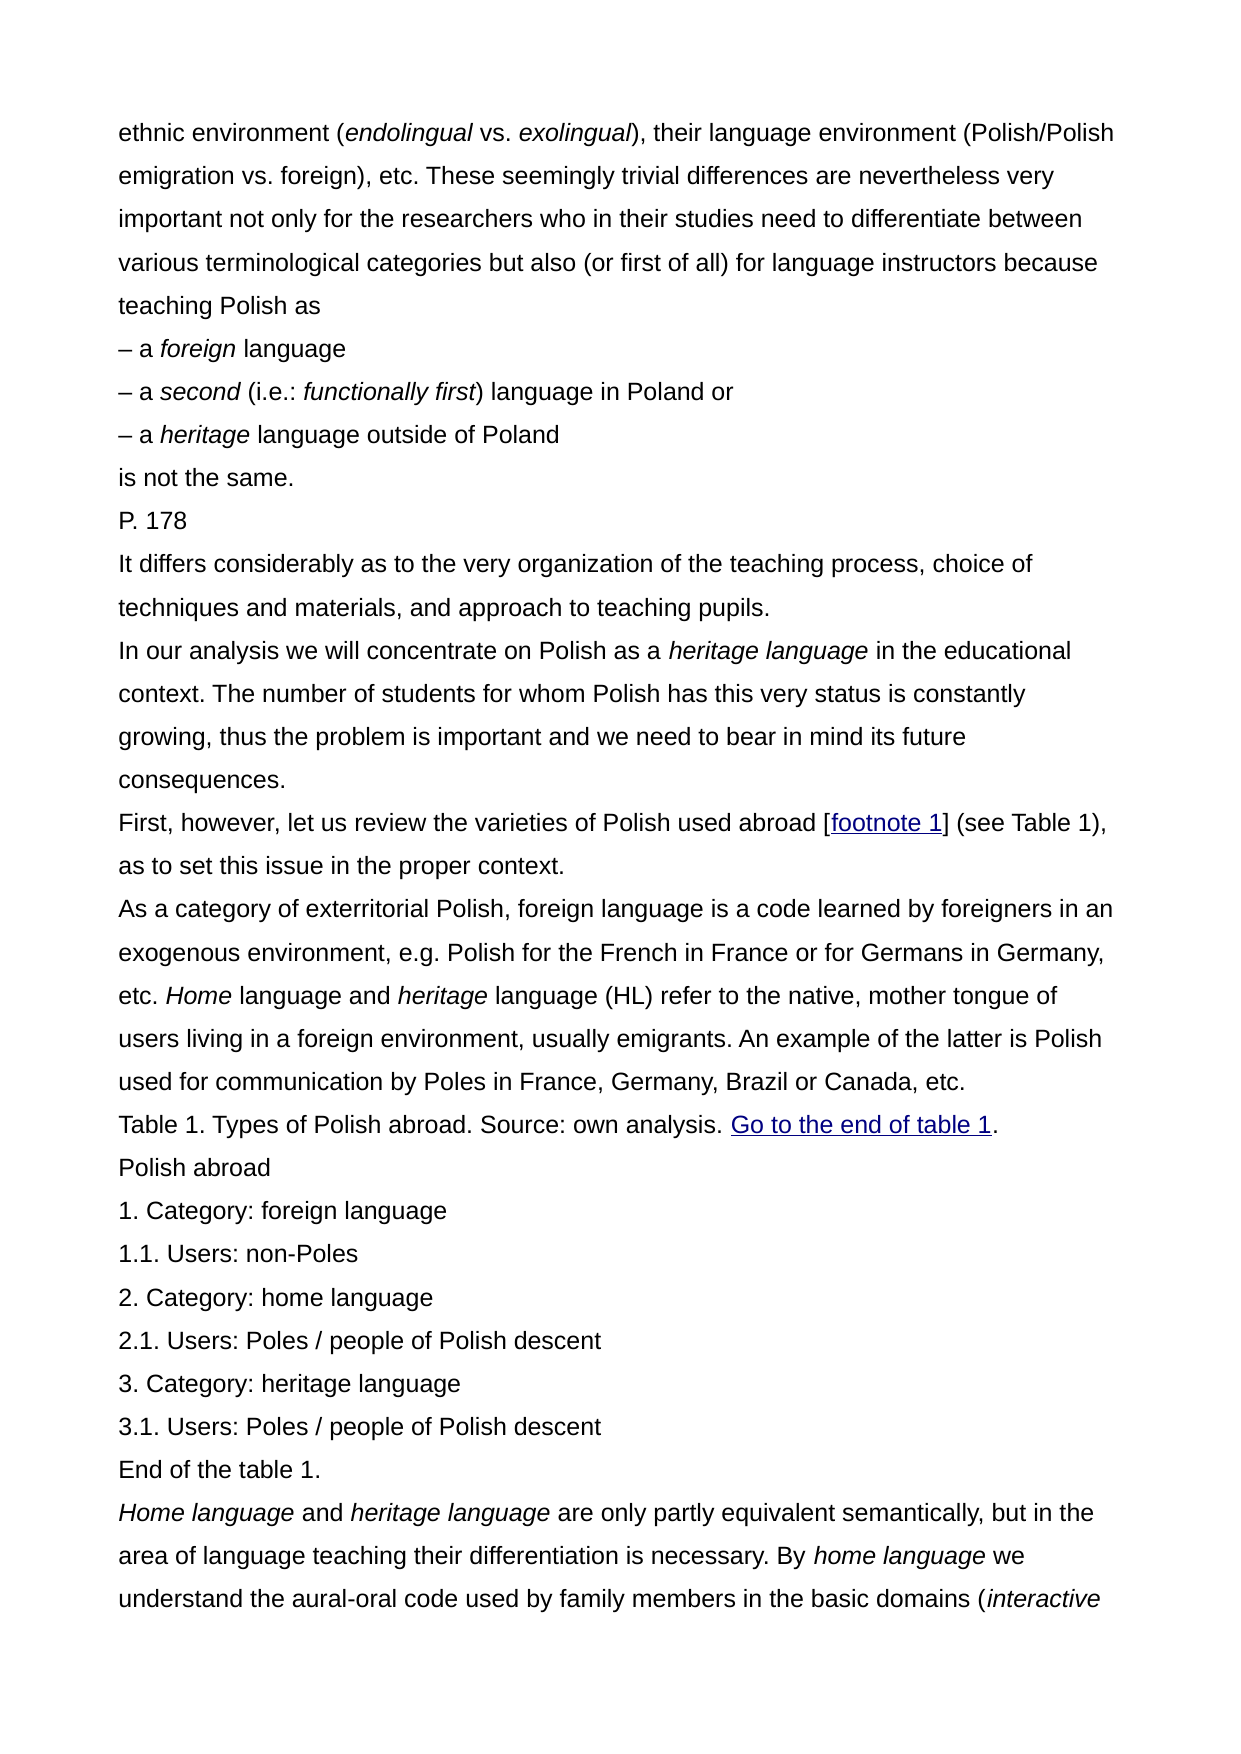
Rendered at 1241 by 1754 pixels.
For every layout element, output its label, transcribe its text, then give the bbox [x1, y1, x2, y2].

text 3. Category: heritage language [118, 1369, 1122, 1397]
text ethnic environment (endolingual vs. exolingual), their language environment (Polish/Polish emigration vs. foreign), etc. These seemingly trivial differences are nevertheless very important not only for the researchers who in their studies need to differentiate between various terminological categories but also (or first of all) for language instructors because teaching Polish as [118, 118, 1122, 319]
text Home language and heritage language are only partly equivalent semantically, but in the area of language teaching their differentiation is necessary. By home language we understand the aural-oral code used by family members in the basic domains (interactive [118, 1498, 1122, 1613]
text End of the table 1. [118, 1455, 1122, 1484]
text 2.1. Users: Poles / people of Polish descent [118, 1326, 1122, 1354]
text 2. Category: home language [118, 1282, 1122, 1311]
text In our analysis we will concentrate on Polish as a heritage language in the educational context. The number of students for whom Polish has this very status is constantly growing, thus the problem is important and we need to bear in mind its future consequences. [118, 636, 1122, 794]
text 3.1. Users: Poles / people of Polish descent [118, 1412, 1122, 1441]
text Polish abroad [118, 1153, 1122, 1182]
text – a foreign language [118, 334, 1122, 362]
text 1. Category: foreign language [118, 1196, 1122, 1225]
text It differs considerably as to the very organization of the teaching process, choice of techniques and materials, and approach to teaching pupils. [118, 549, 1122, 621]
text As a category of exterritorial Polish, foreign language is a code learned by foreigners in an exogenous environment, e.g. Polish for the French in France or for Germans in Germany, etc. Home language and heritage language (HL) refer to the native, mother tongue of users living in a foreign environment, usually emigrants. An example of the latter is Polish used for communication by Poles in France, Germany, Brazil or Canada, etc. [118, 894, 1122, 1096]
text – a second (i.e.: functionally first) language in Poland or [118, 377, 1122, 406]
text is not the same. [118, 463, 1122, 492]
text P. 178 [118, 506, 1122, 535]
text – a heritage language outside of Poland [118, 420, 1122, 449]
text 1.1. Users: non-Poles [118, 1239, 1122, 1268]
text Table 1. Types of Polish abroad. Source: own analysis. Go to the end of table 1. [118, 1110, 1122, 1139]
text First, however, let us review the varieties of Polish used abroad [footnote 1] (see Table 1), as to set this issue in the proper context. [118, 808, 1122, 880]
